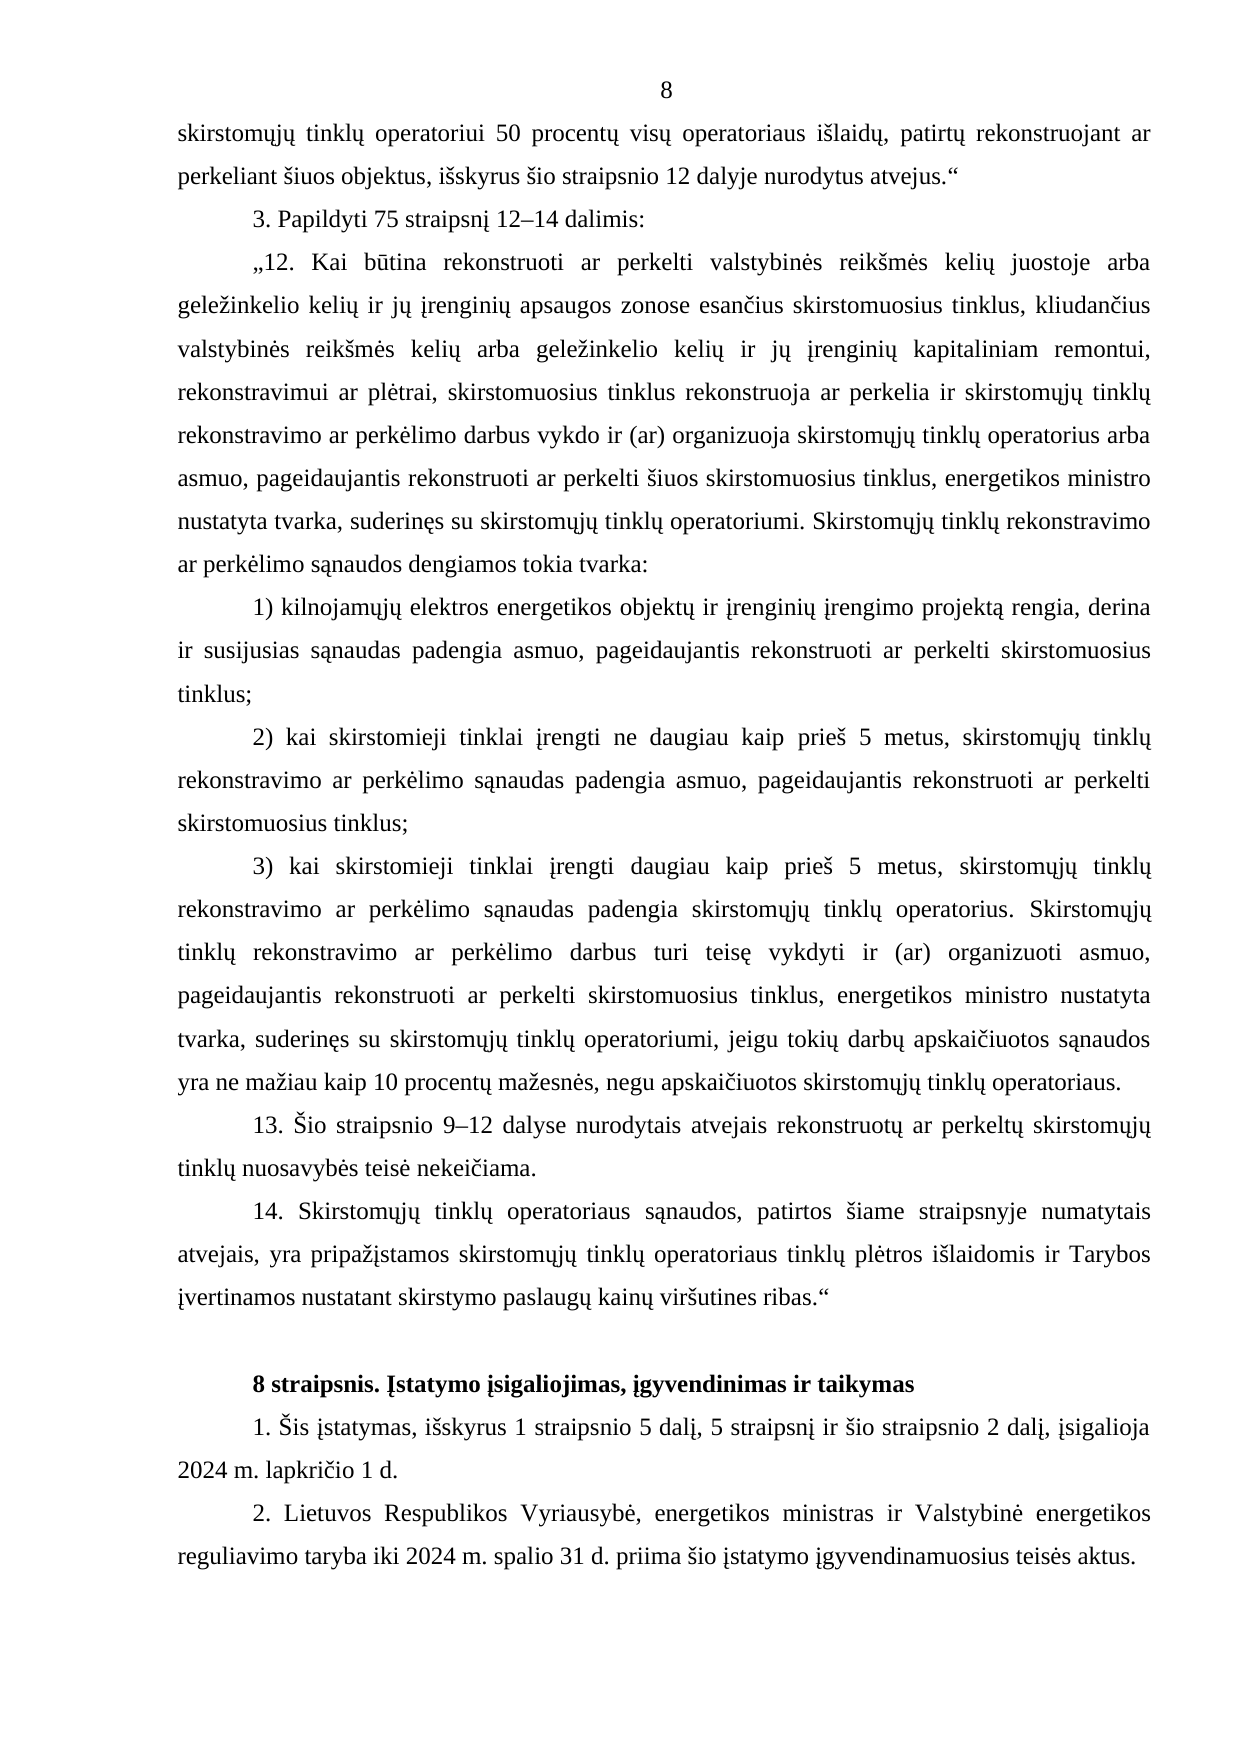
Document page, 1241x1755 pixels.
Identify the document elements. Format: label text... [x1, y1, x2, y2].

text 1. Šis įstatymas, išskyrus 1 straipsnio 5 dalį, 5 straipsnį ir šio straipsnio 2 dalį, įsigalioja 2024 m. lapkričio 1 d. [177, 1412, 1152, 1484]
text 3. Papildyti 75 straipsnį 12–14 dalimis: [177, 204, 1152, 233]
text 1) kilnojamųjų elektros energetikos objektų ir įrenginių įrengimo projektą rengia, derina ir susijusias sąnaudas padengia asmuo, pageidaujantis rekonstruoti ar perkelti skirstomuosius tinklus; [177, 592, 1152, 707]
text 2. Lietuvos Respublikos Vyriausybė, energetikos ministras ir Valstybinė energetikos reguliavimo taryba iki 2024 m. spalio 31 d. priima šio įstatymo įgyvendinamuosius teisės aktus. [177, 1498, 1152, 1570]
text 3) kai skirstomieji tinklai įrengti daugiau kaip prieš 5 metus, skirstomųjų tinklų rekonstravimo ar perkėlimo sąnaudas padengia skirstomųjų tinklų operatorius. Skirstomųjų tinklų rekonstravimo ar perkėlimo darbus turi teisę vykdyti ir (ar) organizuoti asmuo, pageidaujantis rekonstruoti ar perkelti skirstomuosius tinklus, energetikos ministro nustatyta tvarka, suderinęs su skirstomųjų tinklų operatoriumi, jeigu tokių darbų apskaičiuotos sąnaudos yra ne mažiau kaip 10 procentų mažesnės, negu apskaičiuotos skirstomųjų tinklų operatoriaus. [177, 851, 1152, 1096]
text 8 straipsnis. Įstatymo įsigaliojimas, įgyvendinimas ir taikymas [177, 1369, 1152, 1397]
text 14. Skirstomųjų tinklų operatoriaus sąnaudos, patirtos šiame straipsnyje numatytais atvejais, yra pripažįstamos skirstomųjų tinklų operatoriaus tinklų plėtros išlaidomis ir Tarybos įvertinamos nustatant skirstymo paslaugų kainų viršutines ribas.“ [177, 1196, 1152, 1311]
text 2) kai skirstomieji tinklai įrengti ne daugiau kaip prieš 5 metus, skirstomųjų tinklų rekonstravimo ar perkėlimo sąnaudas padengia asmuo, pageidaujantis rekonstruoti ar perkelti skirstomuosius tinklus; [177, 722, 1152, 837]
text 13. Šio straipsnio 9–12 dalyse nurodytais atvejais rekonstruotų ar perkeltų skirstomųjų tinklų nuosavybės teisė nekeičiama. [177, 1110, 1152, 1182]
text skirstomųjų tinklų operatoriui 50 procentų visų operatoriaus išlaidų, patirtų rekonstruojant ar perkeliant šiuos objektus, išskyrus šio straipsnio 12 dalyje nurodytus atvejus.“ [177, 118, 1152, 190]
text „12. Kai būtina rekonstruoti ar perkelti valstybinės reikšmės kelių juostoje arba geležinkelio kelių ir jų įrenginių apsaugos zonose esančius skirstomuosius tinklus, kliudančius valstybinės reikšmės kelių arba geležinkelio kelių ir jų įrenginių kapitaliniam remontui, rekonstravimui ar plėtrai, skirstomuosius tinklus rekonstruoja ar perkelia ir skirstomųjų tinklų rekonstravimo ar perkėlimo darbus vykdo ir (ar) organizuoja skirstomųjų tinklų operatorius arba asmuo, pageidaujantis rekonstruoti ar perkelti šiuos skirstomuosius tinklus, energetikos ministro nustatyta tvarka, suderinęs su skirstomųjų tinklų operatoriumi. Skirstomųjų tinklų rekonstravimo ar perkėlimo sąnaudos dengiamos tokia tvarka: [177, 247, 1152, 578]
